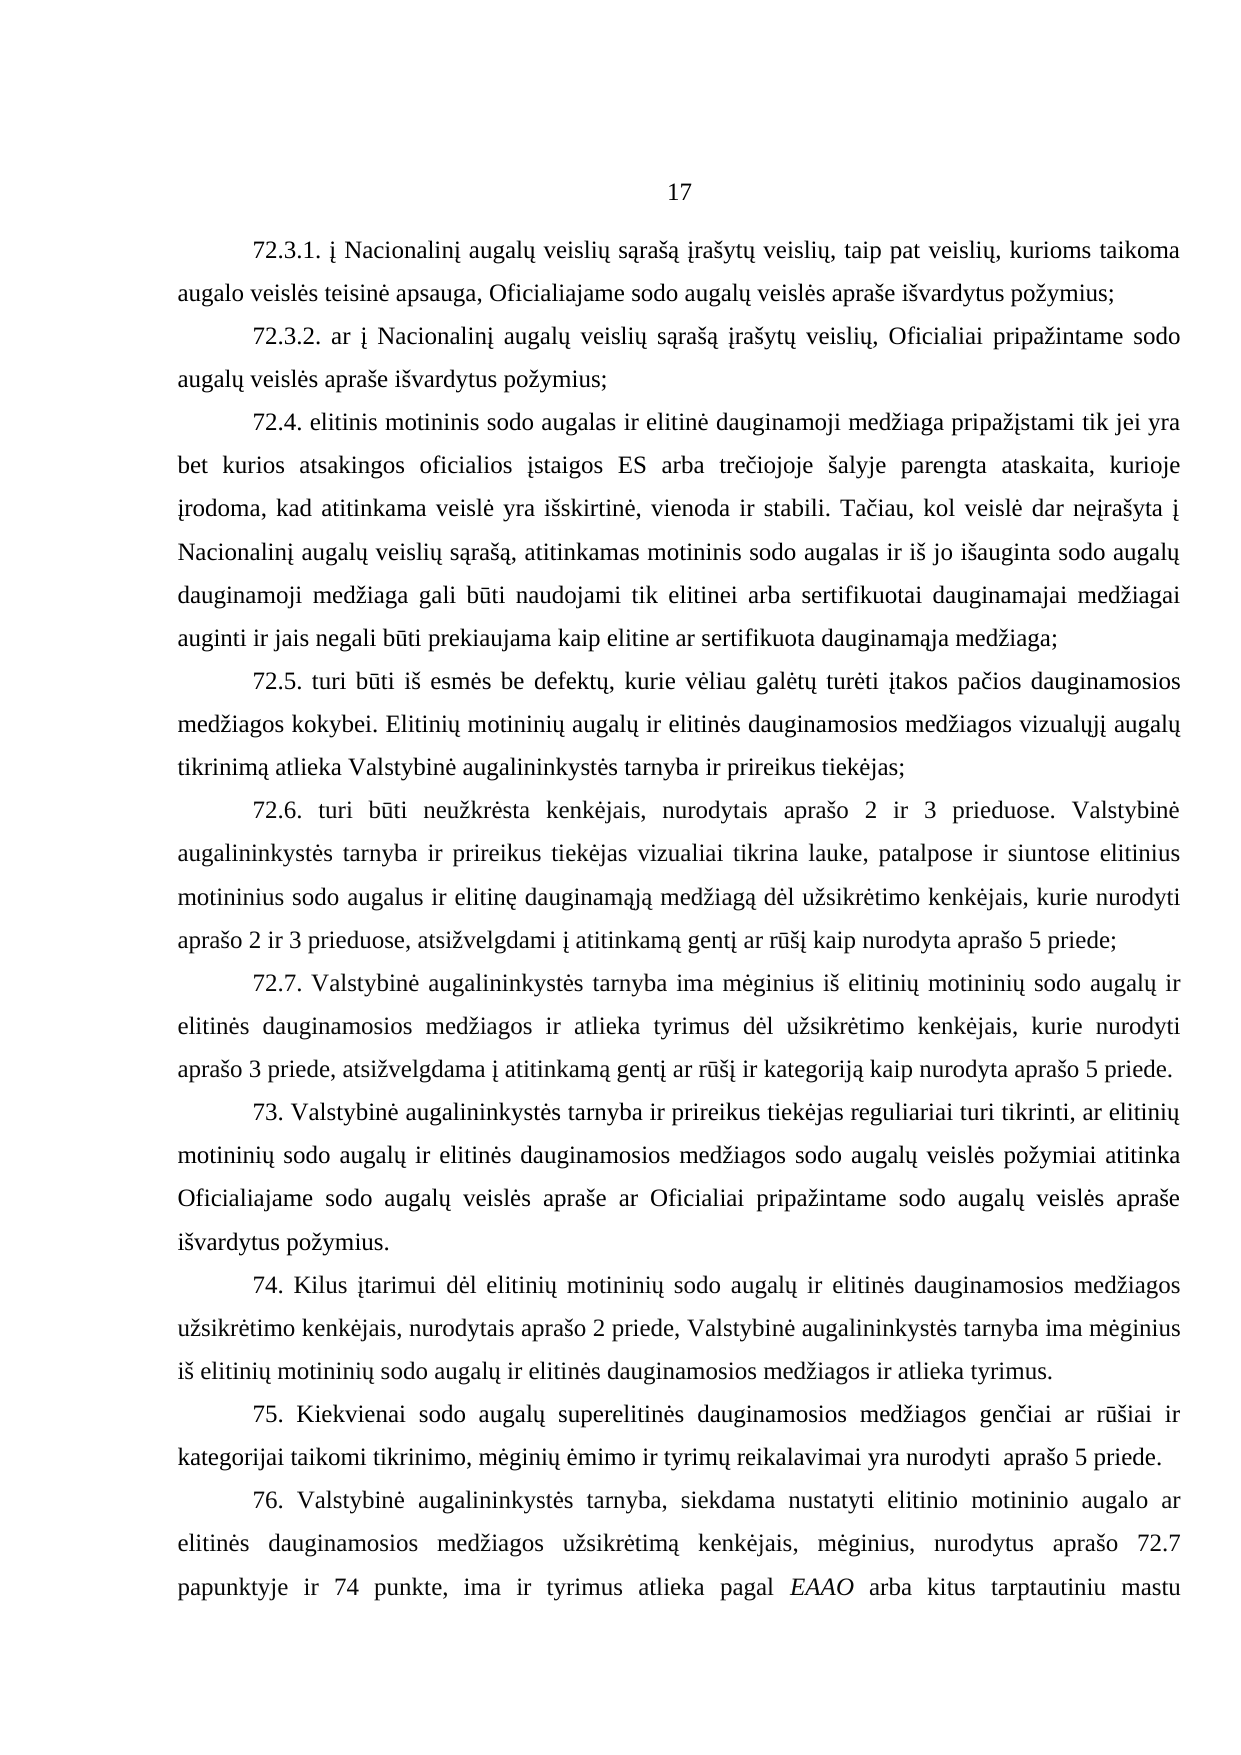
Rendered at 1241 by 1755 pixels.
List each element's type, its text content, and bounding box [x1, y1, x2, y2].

text 72.3.1. į Nacionalinį augalų veislių sąrašą įrašytų veislių, taip pat veislių, kurioms taikoma augalo veislės teisinė apsauga, Oficialiajame sodo augalų veislės apraše išvardytus požymius; [177, 235, 1181, 307]
text 75. Kiekvienai sodo augalų superelitinės dauginamosios medžiagos genčiai ar rūšiai ir kategorijai taikomi tikrinimo, mėginių ėmimo ir tyrimų reikalavimai yra nurodyti aprašo 5 priede. [177, 1399, 1181, 1471]
text 73. Valstybinė augalininkystės tarnyba ir prireikus tiekėjas reguliariai turi tikrinti, ar elitinių motininių sodo augalų ir elitinės dauginamosios medžiagos sodo augalų veislės požymiai atitinka Oficialiajame sodo augalų veislės apraše ar Oficialiai pripažintame sodo augalų veislės apraše išvardytus požymius. [177, 1097, 1181, 1255]
text 72.7. Valstybinė augalininkystės tarnyba ima mėginius iš elitinių motininių sodo augalų ir elitinės dauginamosios medžiagos ir atlieka tyrimus dėl užsikrėtimo kenkėjais, kurie nurodyti aprašo 3 priede, atsižvelgdama į atitinkamą gentį ar rūšį ir kategoriją kaip nurodyta aprašo 5 priede. [177, 968, 1181, 1083]
text 76. Valstybinė augalininkystės tarnyba, siekdama nustatyti elitinio motininio augalo ar elitinės dauginamosios medžiagos užsikrėtimą kenkėjais, mėginius, nurodytus aprašo 72.7 papunktyje ir 74 punkte, ima ir tyrimus atlieka pagal EAAO arba kitus tarptautiniu mastu [177, 1485, 1181, 1600]
text 74. Kilus įtarimui dėl elitinių motininių sodo augalų ir elitinės dauginamosios medžiagos užsikrėtimo kenkėjais, nurodytais aprašo 2 priede, Valstybinė augalininkystės tarnyba ima mėginius iš elitinių motininių sodo augalų ir elitinės dauginamosios medžiagos ir atlieka tyrimus. [177, 1270, 1181, 1385]
text 72.3.2. ar į Nacionalinį augalų veislių sąrašą įrašytų veislių, Oficialiai pripažintame sodo augalų veislės apraše išvardytus požymius; [177, 321, 1181, 393]
text 72.5. turi būti iš esmės be defektų, kurie vėliau galėtų turėti įtakos pačios dauginamosios medžiagos kokybei. Elitinių motininių augalų ir elitinės dauginamosios medžiagos vizualųjį augalų tikrinimą atlieka Valstybinė augalininkystės tarnyba ir prireikus tiekėjas; [177, 666, 1181, 781]
text 72.6. turi būti neužkrėsta kenkėjais, nurodytais aprašo 2 ir 3 prieduose. Valstybinė augalininkystės tarnyba ir prireikus tiekėjas vizualiai tikrina lauke, patalpose ir siuntose elitinius motininius sodo augalus ir elitinę dauginamąją medžiagą dėl užsikrėtimo kenkėjais, kurie nurodyti aprašo 2 ir 3 prieduose, atsižvelgdami į atitinkamą gentį ar rūšį kaip nurodyta aprašo 5 priede; [177, 795, 1181, 953]
text 72.4. elitinis motininis sodo augalas ir elitinė dauginamoji medžiaga pripažįstami tik jei yra bet kurios atsakingos oficialios įstaigos ES arba trečiojoje šalyje parengta ataskaita, kurioje įrodoma, kad atitinkama veislė yra išskirtinė, vienoda ir stabili. Tačiau, kol veislė dar neįrašyta į Nacionalinį augalų veislių sąrašą, atitinkamas motininis sodo augalas ir iš jo išauginta sodo augalų dauginamoji medžiaga gali būti naudojami tik elitinei arba sertifikuotai dauginamajai medžiagai auginti ir jais negali būti prekiaujama kaip elitine ar sertifikuota dauginamąja medžiaga; [177, 407, 1181, 652]
